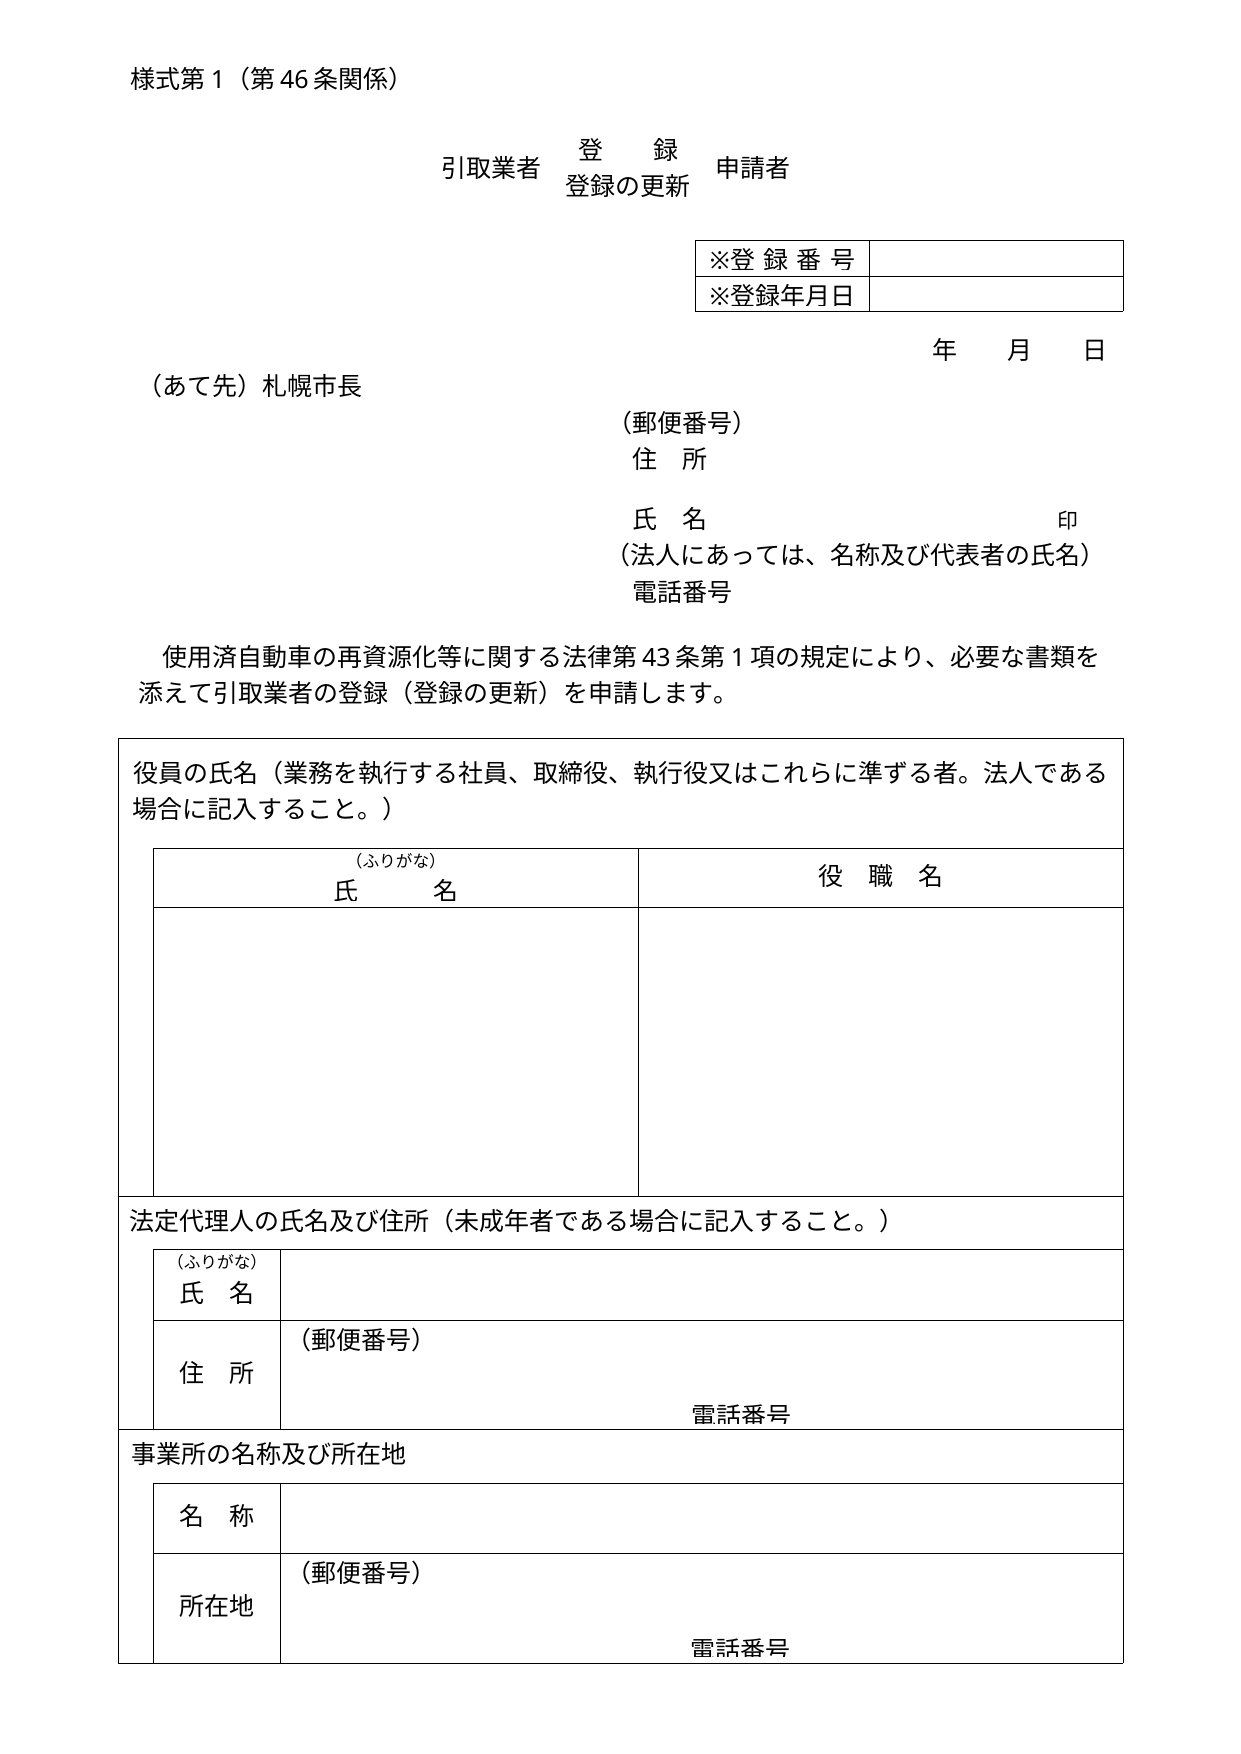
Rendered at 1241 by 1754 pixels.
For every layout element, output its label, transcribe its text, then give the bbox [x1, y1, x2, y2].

table_cell 事業所の名称及び所在地 [119, 1430, 1123, 1482]
table_cell 名 称 [154, 1484, 280, 1553]
text 年 月 日 [932, 331, 1122, 367]
table_cell （ふりがな） 氏 名 [154, 1250, 280, 1320]
text 電話番号 [632, 572, 1122, 608]
table_header 役員の氏名（業務を執行する社員、取締役、執行役又はこれらに準ずる者。法人である 場合に記入すること。） [119, 739, 1123, 848]
table_header 申請者 [705, 125, 800, 209]
table_cell （郵便番号） 電話番号 [281, 1554, 1123, 1662]
table_header [870, 241, 1123, 276]
text 使用済自動車の再資源化等に関する法律第43条第1項の規定により、必要な書類を [162, 637, 1122, 673]
table_header ※登録番号 [696, 241, 869, 276]
table_cell [639, 908, 1123, 1196]
text 住 所 [118, 439, 1122, 476]
table_cell [119, 848, 153, 1196]
text 添えて引取業者の登録（登録の更新）を申請します。 [138, 673, 1122, 709]
text （あて先）札幌市長 [137, 367, 1122, 403]
table_cell [281, 1250, 1123, 1320]
table_cell [870, 277, 1123, 311]
table_cell 役 職 名 [639, 849, 1123, 907]
table_cell （郵便番号） 電話番号 [281, 1321, 1123, 1429]
text （郵便番号） [607, 403, 1122, 439]
table_cell ※登録年月日 [696, 277, 869, 311]
table_cell 住 所 [154, 1321, 280, 1429]
table_header 登 録 登録の更新 [551, 125, 704, 209]
table_cell （ふりがな） 氏 名 [154, 849, 638, 907]
table_cell [281, 1484, 1123, 1553]
table_cell 所在地 [154, 1554, 280, 1662]
table_cell [119, 1483, 153, 1553]
text 様式第1（第46条関係） [131, 59, 1122, 95]
table_cell [154, 908, 638, 1196]
table_cell [119, 1249, 153, 1320]
table_cell 法定代理人の氏名及び住所（未成年者である場合に記入すること。） [119, 1197, 1123, 1249]
table_cell [119, 1320, 153, 1429]
table_cell [119, 1553, 153, 1662]
table_header 引取業者 [436, 125, 551, 209]
text 氏 名 印 [118, 499, 1122, 536]
text （法人にあっては、名称及び代表者の氏名） [606, 536, 1122, 572]
